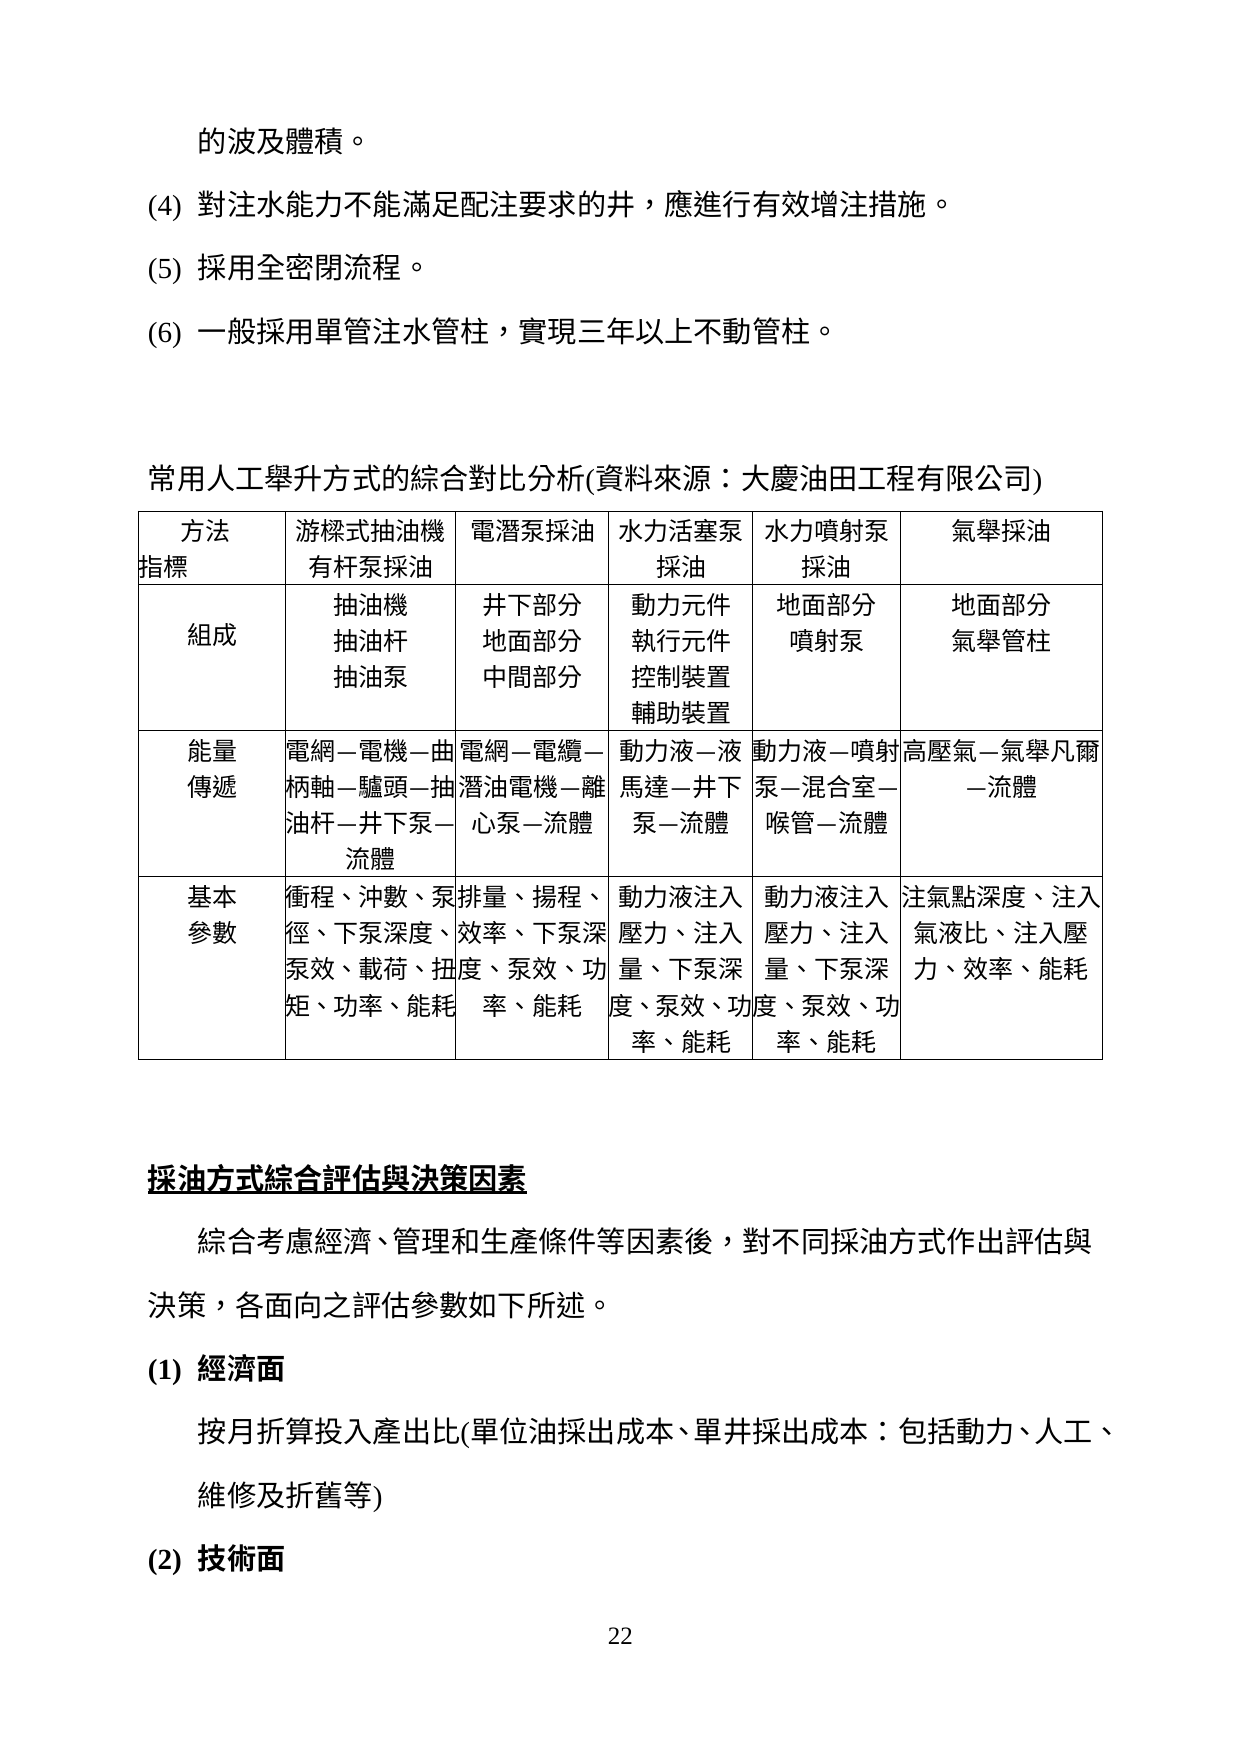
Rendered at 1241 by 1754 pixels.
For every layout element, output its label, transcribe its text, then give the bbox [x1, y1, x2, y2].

table_header 水力噴射泵採油 [753, 512, 900, 584]
table_header 游樑式抽油機有杆泵採油 [286, 512, 455, 584]
table_cell 電網—電機—曲柄軸—驢頭—抽油杆—井下泵—流體 [286, 731, 455, 876]
table_header 水力活塞泵採油 [609, 512, 752, 584]
list 技術面 [148, 1536, 1092, 1578]
table_cell 電網—電纜—潛油電機—離心泵—流體 [456, 731, 608, 876]
table_cell 動力液—液馬達—井下泵—流體 [609, 731, 752, 876]
list 經濟面 [148, 1346, 1092, 1388]
list 一般採用單管注水管柱，實現三年以上不動管柱。 [148, 308, 1092, 351]
table_cell 注氣點深度、注入氣液比、注入壓力、效率、能耗 [901, 877, 1102, 1058]
text 按月折算投入產出比(單位油採出成本、單井採出成本：包括動力、人工、維修及折舊等) [198, 1409, 1092, 1515]
text 綜合考慮經濟、管理和生產條件等因素後，對不同採油方式作出評估與決策，各面向之評估參數如下所述。 [148, 1219, 1092, 1324]
table_cell 井下部分 地面部分 中間部分 [456, 585, 608, 730]
text 常用人工舉升方式的綜合對比分析(資料來源：大慶油田工程有限公司) [148, 456, 1092, 498]
table_cell 基本 參數 [139, 877, 285, 1058]
text 採油方式綜合評估與決策因素 [148, 1155, 1092, 1198]
table_cell 能量 傳遞 [139, 731, 285, 876]
list 的波及體積。 [148, 118, 1092, 160]
table_cell 動力元件 執行元件 控制裝置 輔助裝置 [609, 585, 752, 730]
table_cell 組成 [139, 585, 285, 730]
table_cell 動力液—噴射泵—混合室—喉管—流體 [753, 731, 900, 876]
table_header 方法 指標 [139, 512, 285, 584]
table_cell 排量、揚程、效率、下泵深度、泵效、功率、能耗 [456, 877, 608, 1058]
table_cell 衝程、沖數、泵徑、下泵深度、泵效、載荷、扭矩、功率、能耗 [286, 877, 455, 1058]
table_cell 地面部分 噴射泵 [753, 585, 900, 730]
table_cell 抽油機 抽油杆 抽油泵 [286, 585, 455, 730]
table_cell 動力液注入壓力、注入量、下泵深度、泵效、功率、能耗 [609, 877, 752, 1058]
table_header 氣舉採油 [901, 512, 1102, 584]
table_cell 地面部分 氣舉管柱 [901, 585, 1102, 730]
list 採用全密閉流程。 [148, 245, 1092, 287]
table_cell 高壓氣—氣舉凡爾—流體 [901, 731, 1102, 876]
table_cell 動力液注入壓力、注入量、下泵深度、泵效、功率、能耗 [753, 877, 900, 1058]
list 對注水能力不能滿足配注要求的井，應進行有效增注措施。 [148, 182, 1092, 224]
table_header 電潛泵採油 [456, 512, 608, 584]
